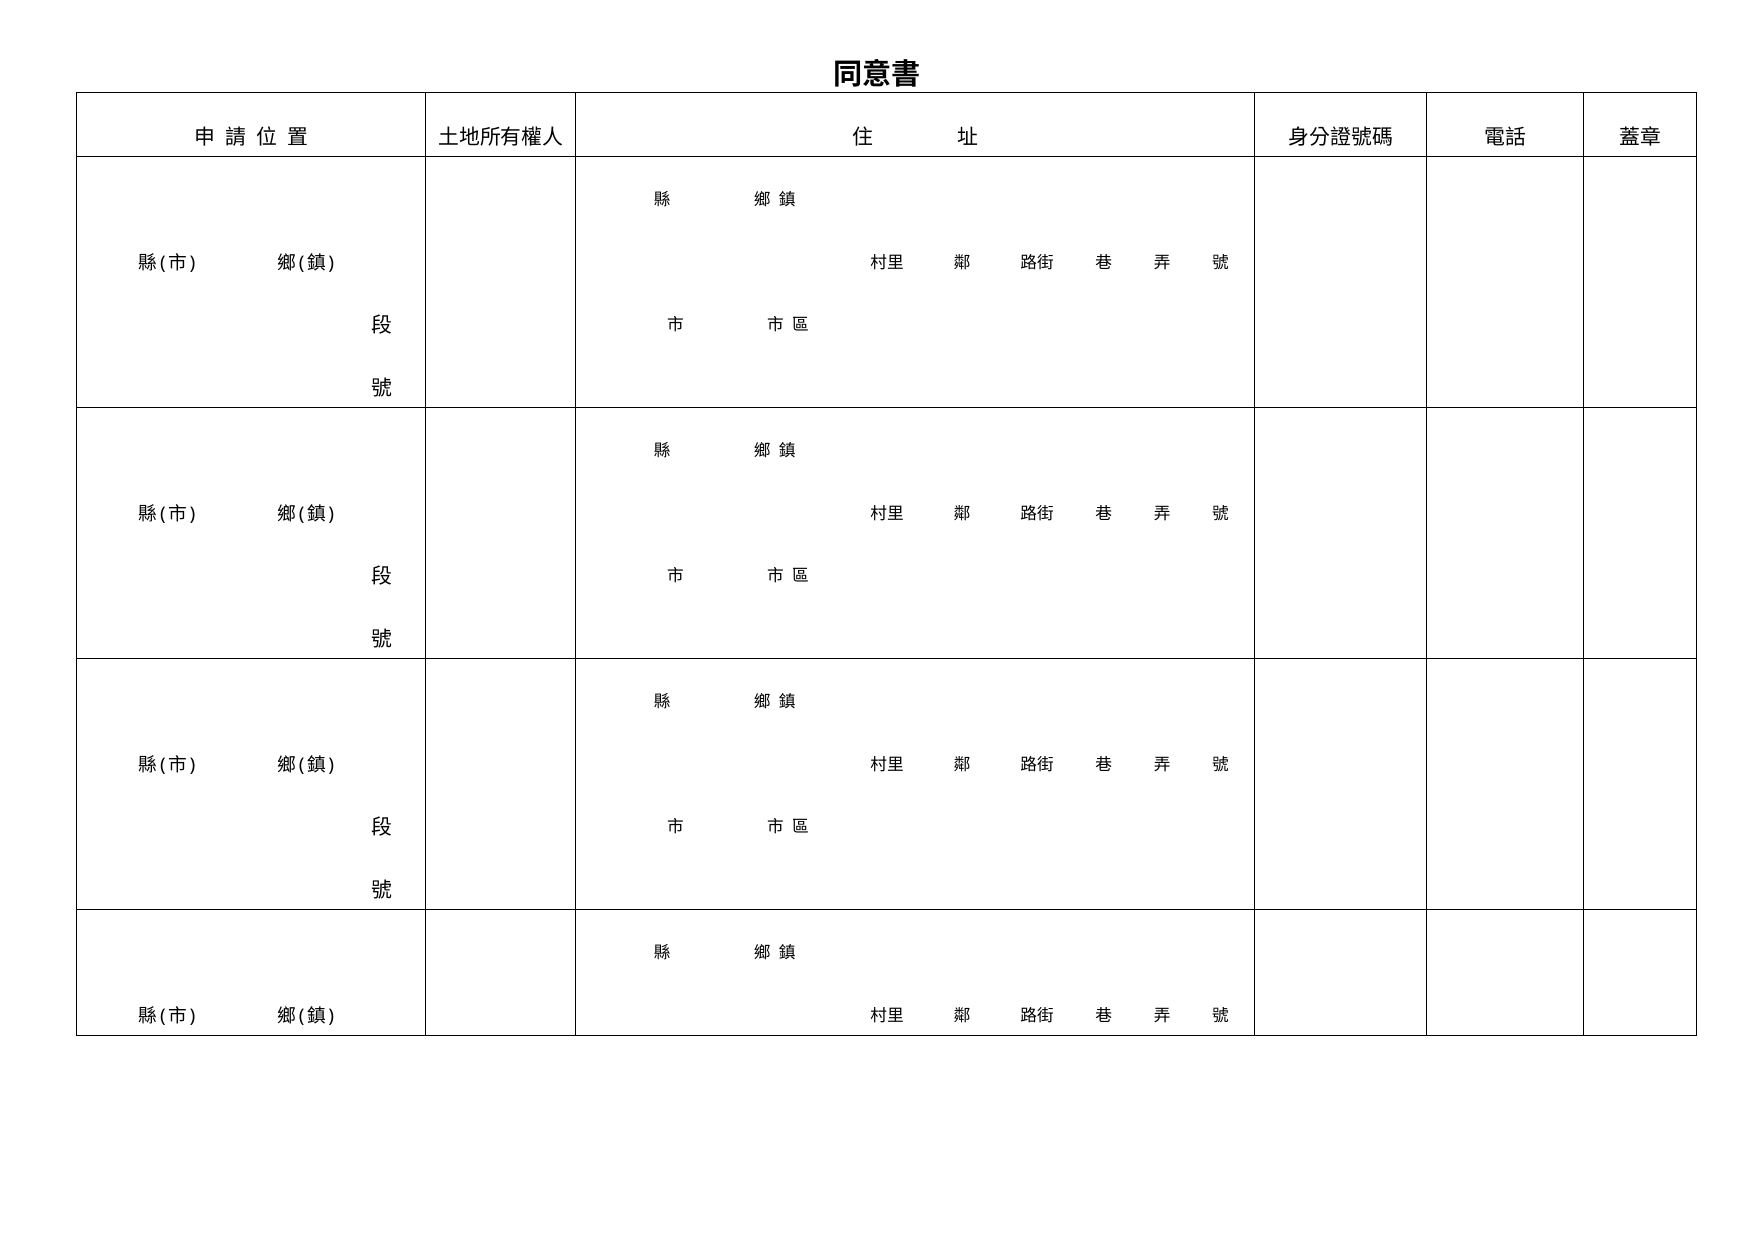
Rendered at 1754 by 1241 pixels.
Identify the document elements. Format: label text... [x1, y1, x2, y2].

table_cell 縣 鄉 鎮 村里 鄰 路街 巷 弄 號 市 市 區 [576, 659, 1254, 909]
table_cell [1255, 157, 1426, 407]
table_header 土地所有權人 [426, 93, 575, 156]
table_cell [1584, 157, 1696, 407]
table_header 電話 [1427, 93, 1583, 156]
table_cell [1584, 408, 1696, 658]
table_cell [1255, 408, 1426, 658]
table_cell [1584, 659, 1696, 909]
text 同意書 [77, 30, 1677, 92]
table_cell 縣 鄉 鎮 村里 鄰 路街 巷 弄 號 市 市 區 [576, 157, 1254, 407]
table_cell [426, 157, 575, 407]
table_cell [1255, 910, 1426, 1035]
table_cell [426, 408, 575, 658]
table_cell [1255, 659, 1426, 909]
table_header 身分證號碼 [1255, 93, 1426, 156]
table_cell [1427, 910, 1583, 1035]
table_cell [1427, 408, 1583, 658]
table_cell 縣(市) 鄉(鎮) 段 號 [77, 408, 425, 658]
table_cell 縣(市) 鄉(鎮) 段 號 [77, 659, 425, 909]
table_cell [1584, 910, 1696, 1035]
table_cell 縣 鄉 鎮 村里 鄰 路街 巷 弄 號 市 市 區 [576, 408, 1254, 658]
table_header 蓋章 [1584, 93, 1696, 156]
table_cell [1427, 157, 1583, 407]
table_cell 縣 鄉 鎮 村里 鄰 路街 巷 弄 號 [576, 910, 1254, 1035]
table_cell 縣(市) 鄉(鎮) [77, 910, 425, 1035]
table_cell 縣(市) 鄉(鎮) 段 號 [77, 157, 425, 407]
table_header 申 請 位 置 [77, 93, 425, 156]
table_cell [426, 659, 575, 909]
table_header 住 址 [576, 93, 1254, 156]
table_cell [1427, 659, 1583, 909]
table_cell [426, 910, 575, 1035]
